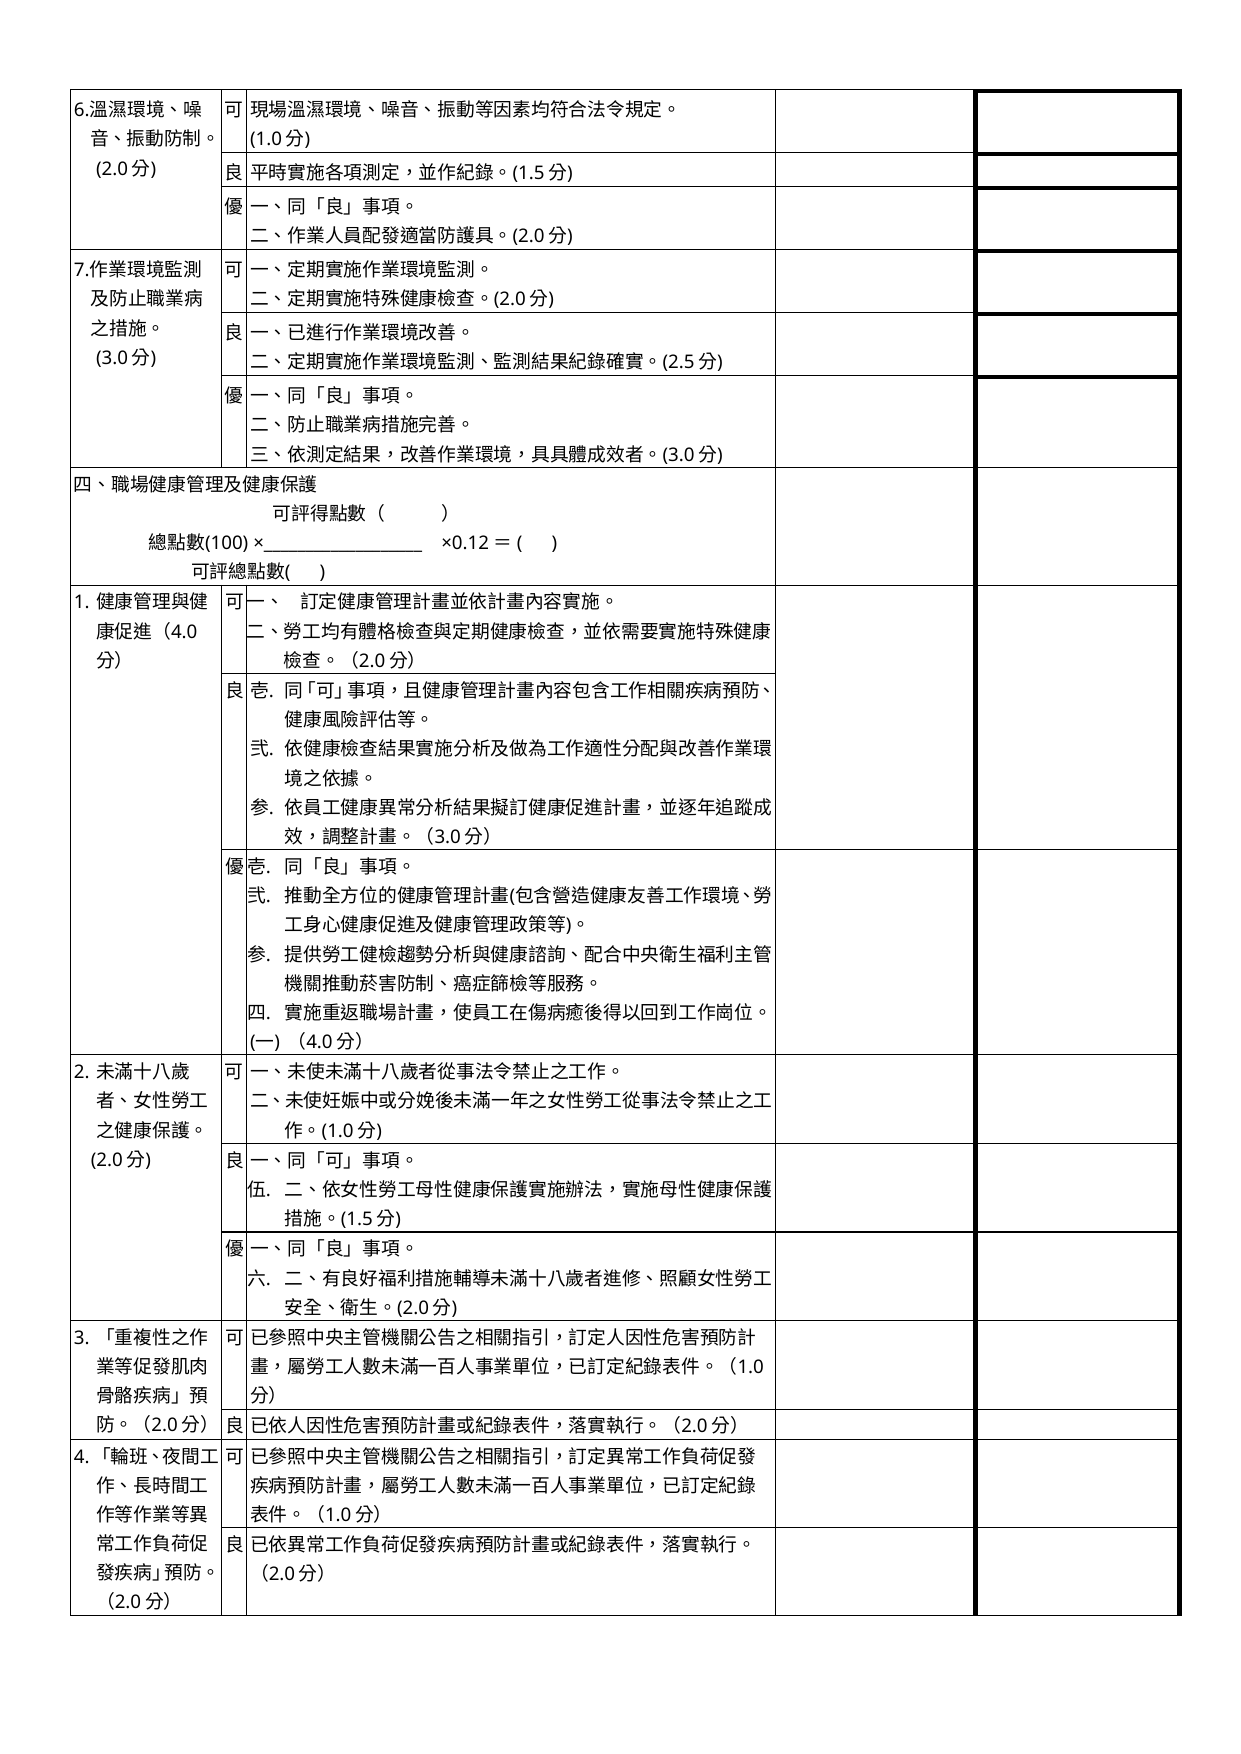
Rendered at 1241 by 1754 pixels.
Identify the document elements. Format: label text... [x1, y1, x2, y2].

table_cell [978, 156, 1177, 186]
table_cell 良 [222, 153, 246, 186]
table_cell 現場溫濕環境、噪音、振動等因素均符合法令規定。 (1.0分) [247, 90, 775, 152]
table_cell 優 [222, 850, 246, 1054]
table_cell [978, 1144, 1177, 1231]
table_cell 平時實施各項測定，並作紀錄。(1.5分) [247, 153, 775, 186]
table_cell [776, 850, 973, 1054]
table_cell [978, 586, 1177, 849]
table_cell 一、同「良」事項。 二、作業人員配發適當防護具。(2.0分) [247, 187, 775, 248]
table_cell 可 [222, 586, 246, 673]
table_cell 可 [222, 250, 246, 312]
table_cell [978, 93, 1177, 152]
table_cell 良 [222, 313, 246, 374]
table_cell 可 [222, 1321, 246, 1408]
table_cell [978, 1055, 1177, 1143]
table_cell [978, 850, 1177, 1054]
table_cell [776, 90, 973, 152]
table_cell [776, 187, 973, 248]
table_cell 四、職場健康管理及健康保護 可評得點數（ ） 總點數(100) ×___________________ ×0.12 ＝ ( ) 可評總點數( ) [71, 468, 775, 584]
table_cell [776, 1321, 973, 1408]
table_cell [776, 1410, 973, 1439]
table_cell 已依人因性危害預防計畫或紀錄表件，落實執行。（2.0分） [247, 1410, 775, 1439]
table_cell 健康管理與健康促進（4.0分） [71, 586, 221, 1054]
table_cell 已參照中央主管機關公告之相關指引，訂定異常工作負荷促發疾病預防計畫，屬勞工人數未滿一百人事業單位，已訂定紀錄表件。（1.0分） [247, 1440, 775, 1527]
table_cell 6.溫濕環境、噪音、振動防制。 (2.0分) [71, 90, 221, 248]
table_cell [978, 1233, 1177, 1320]
table_cell 可 [222, 1055, 246, 1143]
table_cell [776, 1440, 973, 1527]
table_cell [978, 316, 1177, 374]
table_cell [776, 1144, 973, 1231]
table_cell 優 [222, 187, 246, 248]
table_cell 未滿十八歲者、女性勞工之健康保護。 (2.0分) [71, 1055, 221, 1320]
table_cell [978, 468, 1177, 584]
table_cell [776, 376, 973, 467]
table_cell [776, 250, 973, 312]
table_cell [776, 1055, 973, 1143]
table_cell 已依異常工作負荷促發疾病預防計畫或紀錄表件，落實執行。（2.0分） [247, 1528, 775, 1615]
table_cell 同「可」事項，且健康管理計畫內容包含工作相關疾病預防、健康風險評估等。 依健康檢查結果實施分析及做為工作適性分配與改善作業環境之依據。 依員工健康異常分析結果擬訂健康促進計畫，並逐年追蹤成效，調整計畫。（3.0分） [247, 674, 775, 849]
table_cell 已參照中央主管機關公告之相關指引，訂定人因性危害預防計畫，屬勞工人數未滿一百人事業單位，已訂定紀錄表件。（1.0分） [247, 1321, 775, 1408]
table_cell [978, 1410, 1177, 1439]
table_cell 可 [222, 1440, 246, 1527]
table_cell 良 [222, 674, 246, 849]
table_cell [978, 1440, 1177, 1527]
table_cell 良 [222, 1144, 246, 1231]
table_cell [978, 190, 1177, 248]
table_cell [776, 468, 973, 584]
table_cell [776, 1528, 973, 1615]
table_cell 可 [222, 90, 246, 152]
table_cell 「重複性之作業等促發肌肉骨骼疾病」預防。（2.0分） [71, 1321, 221, 1439]
table_cell [978, 379, 1177, 467]
table_cell [776, 586, 973, 849]
table_cell 一、同「可」事項。 二、依女性勞工母性健康保護實施辦法，實施母性健康保護措施。(1.5分) [247, 1144, 775, 1231]
table_cell 良 [222, 1410, 246, 1439]
table_cell [776, 153, 973, 186]
table_cell 同「良」事項。 推動全方位的健康管理計畫(包含營造健康友善工作環境、勞工身心健康促進及健康管理政策等)。 提供勞工健檢趨勢分析與健康諮詢、配合中央衛生福利主管機關推動菸害防制、癌症篩檢等服務。 實施重返職場計畫，使員工在傷病癒後得以回到工作崗位。 （4.0分） [247, 850, 775, 1054]
table_cell [776, 313, 973, 374]
table_cell 良 [222, 1528, 246, 1615]
table_cell 一、同「良」事項。 二、有良好福利措施輔導未滿十八歲者進修、照顧女性勞工安全、衛生。(2.0分) [247, 1233, 775, 1320]
table_cell 一、已進行作業環境改善。 二、定期實施作業環境監測、監測結果紀錄確實。(2.5分) [247, 313, 775, 374]
table_cell 一、定期實施作業環境監測。 二、定期實施特殊健康檢查。(2.0分) [247, 250, 775, 312]
table_cell 「輪班、夜間工作、長時間工作等作業等異常工作負荷促發疾病」預防。（2.0分） [71, 1440, 221, 1615]
table_cell 優 [222, 376, 246, 467]
table_cell [978, 1321, 1177, 1408]
table_cell 一、同「良」事項。 二、防止職業病措施完善。 三、依測定結果，改善作業環境，具具體成效者。(3.0分) [247, 376, 775, 467]
table_cell 訂定健康管理計畫並依計畫內容實施。 二、勞工均有體格檢查與定期健康檢查，並依需要實施特殊健康檢查。（2.0分） [247, 586, 775, 673]
table_cell [776, 1233, 973, 1320]
table_cell 優 [222, 1233, 246, 1320]
table_cell 7.作業環境監測及防止職業病之措施。 (3.0分) [71, 250, 221, 467]
table_cell [978, 253, 1177, 312]
table_cell 一、未使未滿十八歲者從事法令禁止之工作。 二、未使妊娠中或分娩後未滿一年之女性勞工從事法令禁止之工作。(1.0分) [247, 1055, 775, 1143]
table_cell [978, 1528, 1177, 1615]
